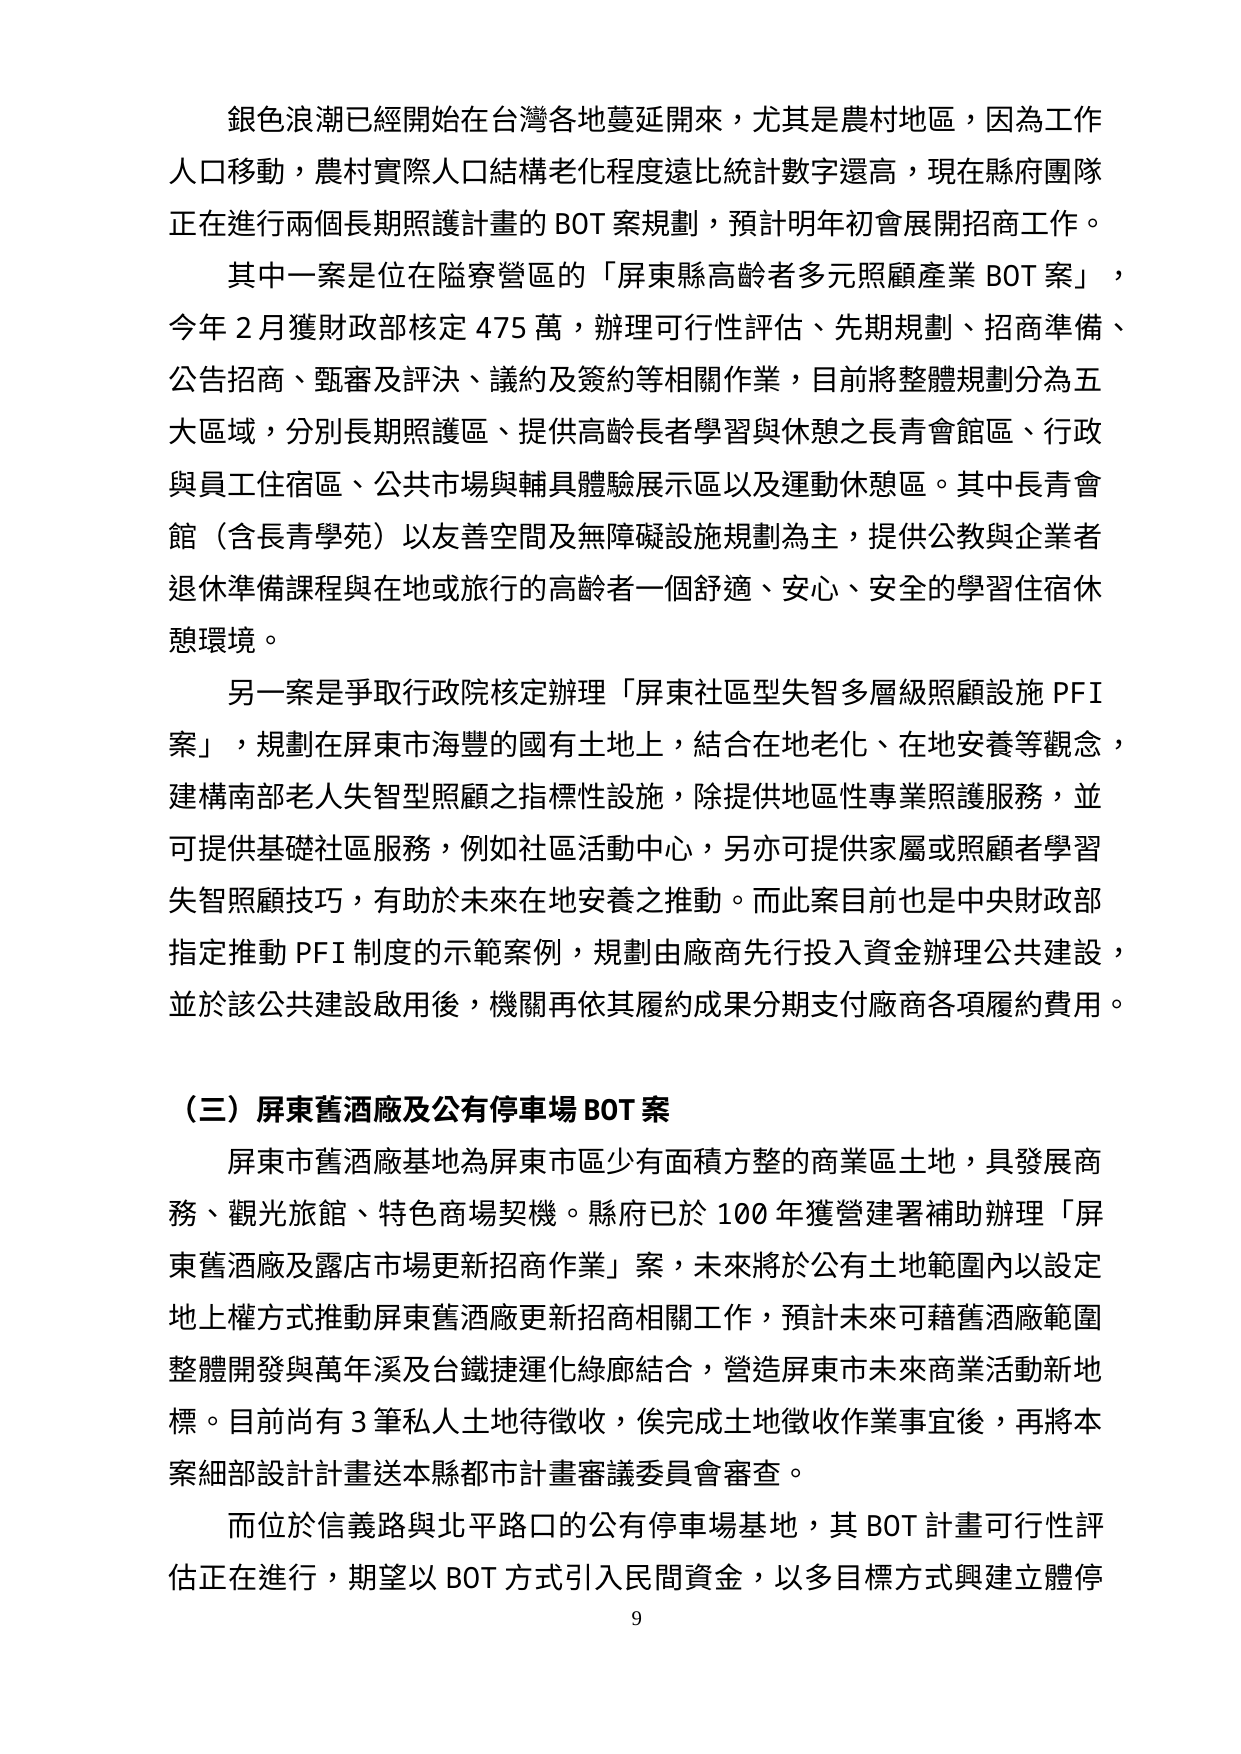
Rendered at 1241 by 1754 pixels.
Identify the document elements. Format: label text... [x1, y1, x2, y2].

text 另一案是爭取行政院核定辦理「屏東社區型失智多層級照顧設施PFI案」，規劃在屏東市海豐的國有土地上，結合在地老化、在地安養等觀念，建構南部老人失智型照顧之指標性設施，除提供地區性專業照護服務，並可提供基礎社區服務，例如社區活動中心，另亦可提供家屬或照顧者學習失智照顧技巧，有助於未來在地安養之推動。而此案目前也是中央財政部指定推動PFI制度的示範案例，規劃由廠商先行投入資金辦理公共建設，並於該公共建設啟用後，機關再依其履約成果分期支付廠商各項履約費用。 [169, 662, 1104, 1026]
text （三）屏東舊酒廠及公有停車場BOT案 [169, 1078, 1104, 1130]
text 而位於信義路與北平路口的公有停車場基地，其BOT計畫可行性評估正在進行，期望以BOT方式引入民間資金，以多目標方式興建立體停 [169, 1495, 1104, 1599]
text 銀色浪潮已經開始在台灣各地蔓延開來，尤其是農村地區，因為工作人口移動，農村實際人口結構老化程度遠比統計數字還高，現在縣府團隊正在進行兩個長期照護計畫的BOT案規劃，預計明年初會展開招商工作。 [169, 89, 1104, 245]
text 屏東市舊酒廠基地為屏東市區少有面積方整的商業區土地，具發展商務、觀光旅館、特色商場契機。縣府已於100年獲營建署補助辦理「屏東舊酒廠及露店市場更新招商作業」案，未來將於公有土地範圍內以設定地上權方式推動屏東舊酒廠更新招商相關工作，預計未來可藉舊酒廠範圍整體開發與萬年溪及台鐵捷運化綠廊結合，營造屏東市未來商業活動新地標。目前尚有3筆私人土地待徵收，俟完成土地徵收作業事宜後，再將本案細部設計計畫送本縣都市計畫審議委員會審查。 [169, 1130, 1104, 1495]
text 其中一案是位在隘寮營區的「屏東縣高齡者多元照顧產業BOT案」，今年2月獲財政部核定475萬，辦理可行性評估、先期規劃、招商準備、公告招商、甄審及評決、議約及簽約等相關作業，目前將整體規劃分為五大區域，分別長期照護區、提供高齡長者學習與休憩之長青會館區、行政與員工住宿區、公共市場與輔具體驗展示區以及運動休憩區。其中長青會館（含長青學苑）以友善空間及無障礙設施規劃為主，提供公教與企業者退休準備課程與在地或旅行的高齡者一個舒適、安心、安全的學習住宿休憩環境。 [169, 245, 1104, 662]
